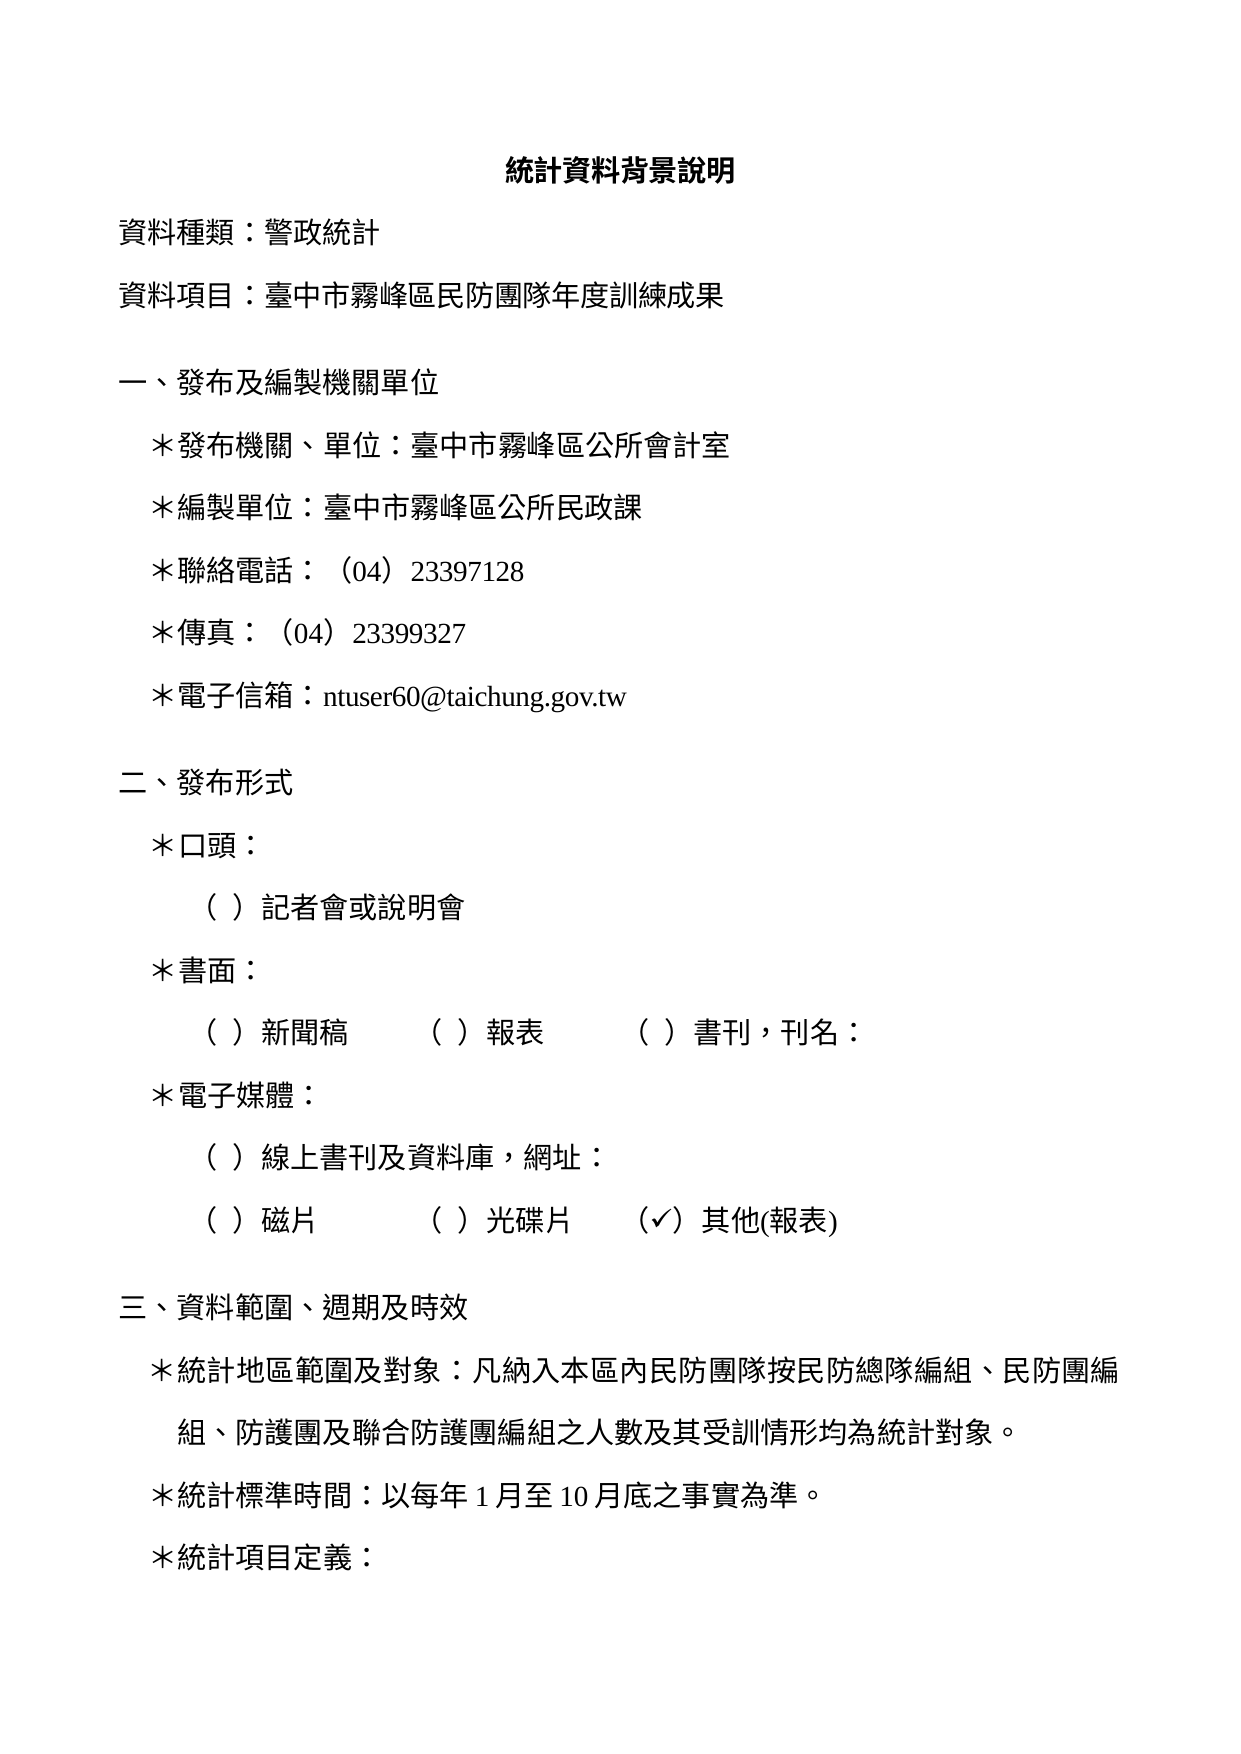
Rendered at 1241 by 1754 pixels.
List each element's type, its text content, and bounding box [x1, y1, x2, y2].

text ＊發布機關、單位：臺中市霧峰區公所會計室 [148, 402, 1122, 464]
text （ ）記者會或說明會 [188, 864, 1156, 927]
text （ ）新聞稿 （ ）報表 （ ）書刊，刊名： [188, 989, 1156, 1052]
text 資料種類：警政統計 [118, 189, 1122, 252]
text ＊編製單位：臺中市霧峰區公所民政課 [148, 464, 1122, 527]
text （ ）線上書刊及資料庫，網址： [188, 1114, 1156, 1177]
text （ ）磁片 （ ）光碟片 （P）其他(報表) [188, 1177, 1156, 1239]
text ＊電子媒體： [149, 1052, 1122, 1114]
text 資料項目：臺中市霧峰區民防團隊年度訓練成果 [118, 252, 1122, 314]
text ＊傳真：（04）23399327 [148, 589, 1122, 652]
text 三、資料範圍、週期及時效 [118, 1264, 1122, 1327]
text ＊聯絡電話：（04）23397128 [148, 527, 1122, 589]
text ＊口頭： [149, 802, 1122, 864]
text ＊電子信箱：ntuser60@taichung.gov.tw [148, 652, 1122, 714]
text ＊統計地區範圍及對象：凡納入本區內民防團隊按民防總隊編組、民防團編組、防護團及聯合防護團編組之人數及其受訓情形均為統計對象。 [148, 1327, 1122, 1452]
text ＊書面： [149, 927, 1122, 989]
text 統計資料背景說明 [118, 127, 1122, 189]
text ＊統計標準時間：以每年1月至10月底之事實為準。 [148, 1452, 1122, 1514]
text 二、發布形式 [118, 739, 1122, 802]
text ＊統計項目定義： [148, 1514, 1122, 1577]
text 一、發布及編製機關單位 [118, 339, 1122, 402]
